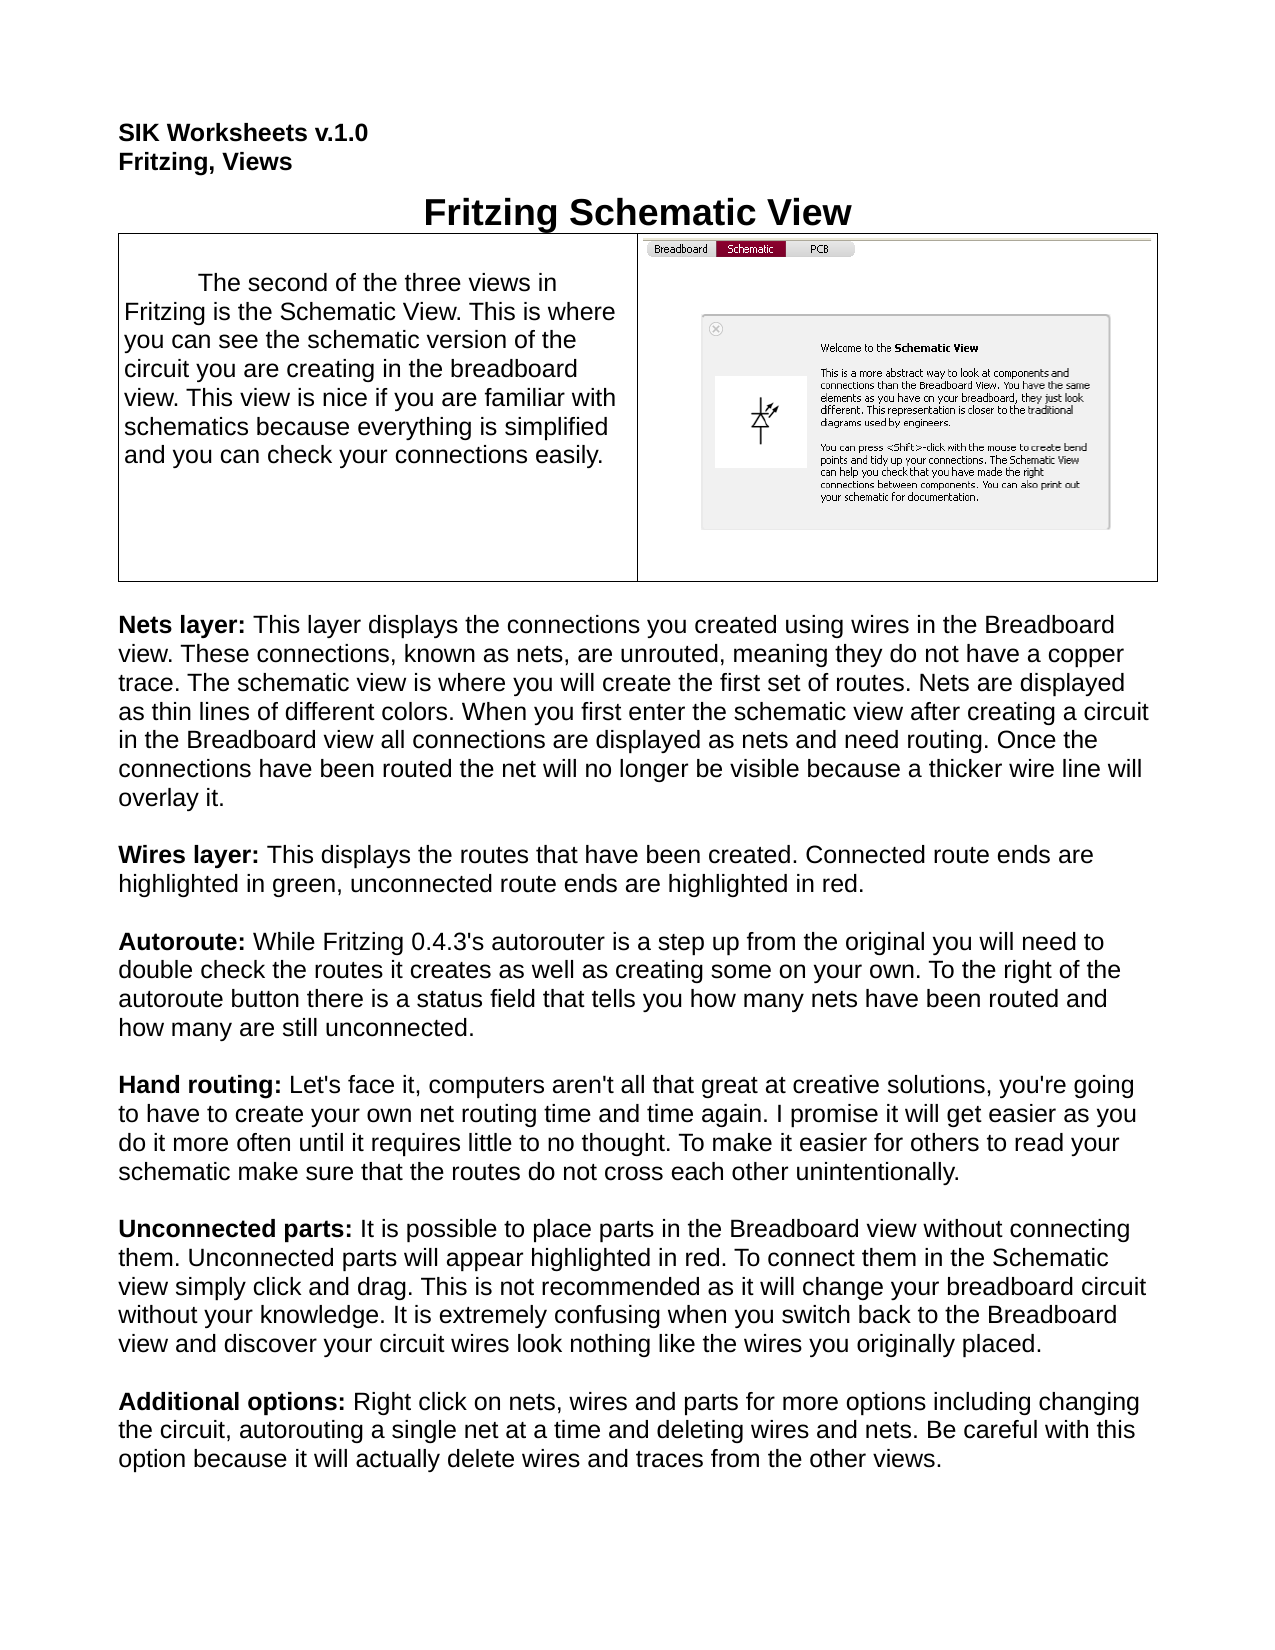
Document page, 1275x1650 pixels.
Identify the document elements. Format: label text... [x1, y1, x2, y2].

text Fritzing Schematic View [118, 190, 1157, 233]
text Hand routing: Let's face it, computers aren't all that great at creative solutions, you're going to have to create your own net routing time and time again. I promise it will get easier as you do it more often until it requires little to no thought. To make it easier for others to read your schematic make sure that the routes do not cross each other unintentionally. [118, 1070, 1157, 1185]
picture [643, 238, 1152, 571]
text Additional options: Right click on nets, wires and parts for more options including changing the circuit, autorouting a single net at a time and deleting wires and nets. Be careful with this option because it will actually delete wires and traces from the other views. [118, 1386, 1157, 1473]
text Nets layer: This layer displays the connections you created using wires in the Breadboard view. These connections, known as nets, are unrouted, meaning they do not have a copper trace. The schematic view is where you will create the first set of routes. Nets are displayed as thin lines of different colors. When you first enter the schematic view after creating a circuit in the Breadboard view all connections are displayed as nets and need routing. Once the connections have been routed the net will no longer be visible because a thicker wire line will overlay it. [118, 610, 1157, 811]
text Autoroute: While Fritzing 0.4.3's autorouter is a step up from the original you will need to double check the routes it creates as well as creating some on your own. To the right of the autoroute button there is a status field that tells you how many nets have been routed and how many are still unconnected. [118, 926, 1157, 1041]
text Unconnected parts: It is possible to place parts in the Breadboard view without connecting them. Unconnected parts will appear highlighted in red. To connect them in the Schematic view simply click and drag. This is not recommended as it will change your breadboard circuit without your knowledge. It is extremely confusing when you switch back to the Breadboard view and discover your circuit wires look nothing like the wires you originally placed. [118, 1214, 1157, 1358]
text SIK Worksheets v.1.0 [118, 118, 1157, 147]
table_header [638, 234, 1157, 581]
text Fritzing, Views [118, 147, 1157, 176]
text Wires layer: This displays the routes that have been created. Connected route ends are highlighted in green, unconnected route ends are highlighted in red. [118, 840, 1157, 898]
table_header The second of the three views in Fritzing is the Schematic View. This is where you can see the schematic version of the circuit you are creating in the breadboard view. This view is nice if you are familiar with schematics because everything is simplified and you can check your connections easily. [119, 234, 637, 581]
